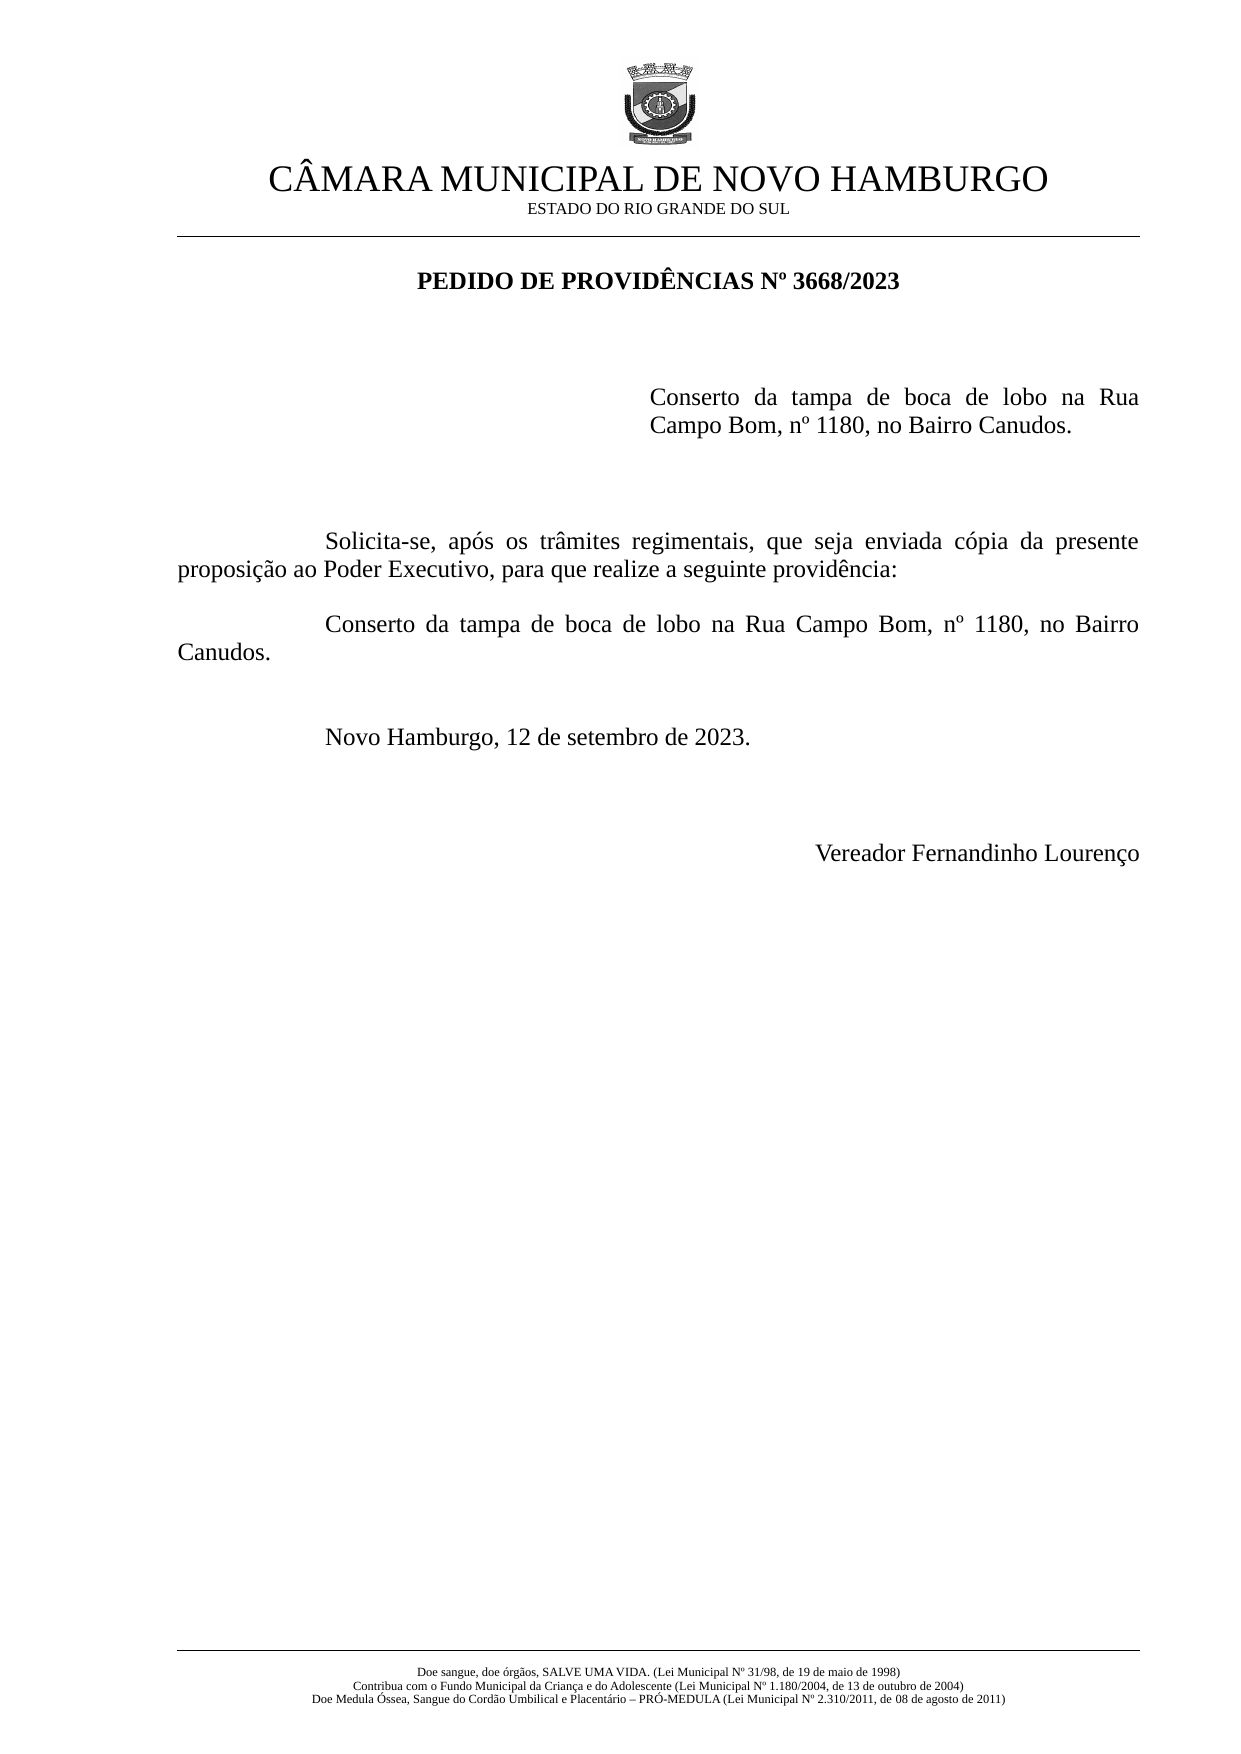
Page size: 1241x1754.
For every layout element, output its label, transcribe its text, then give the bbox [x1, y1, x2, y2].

text Vereador Fernandinho Lourenço [649, 839, 1140, 867]
text Novo Hamburgo, 12 de setembro de 2023. [177, 723, 1140, 750]
list Conserto da tampa de boca de lobo na Rua Campo Bom, nº 1180, no Bairro Canudos. [177, 610, 1140, 666]
list Conserto da tampa de boca de lobo na Rua Campo Bom, nº 1180, no Bairro Canudos. [649, 383, 1140, 438]
text PEDIDO DE PROVIDÊNCIAS Nº 3668/2023 [177, 267, 1140, 294]
text Solicita-se, após os trâmites regimentais, que seja enviada cópia da presente proposição ao Poder Executivo, para que realize a seguinte providência: [177, 527, 1140, 582]
